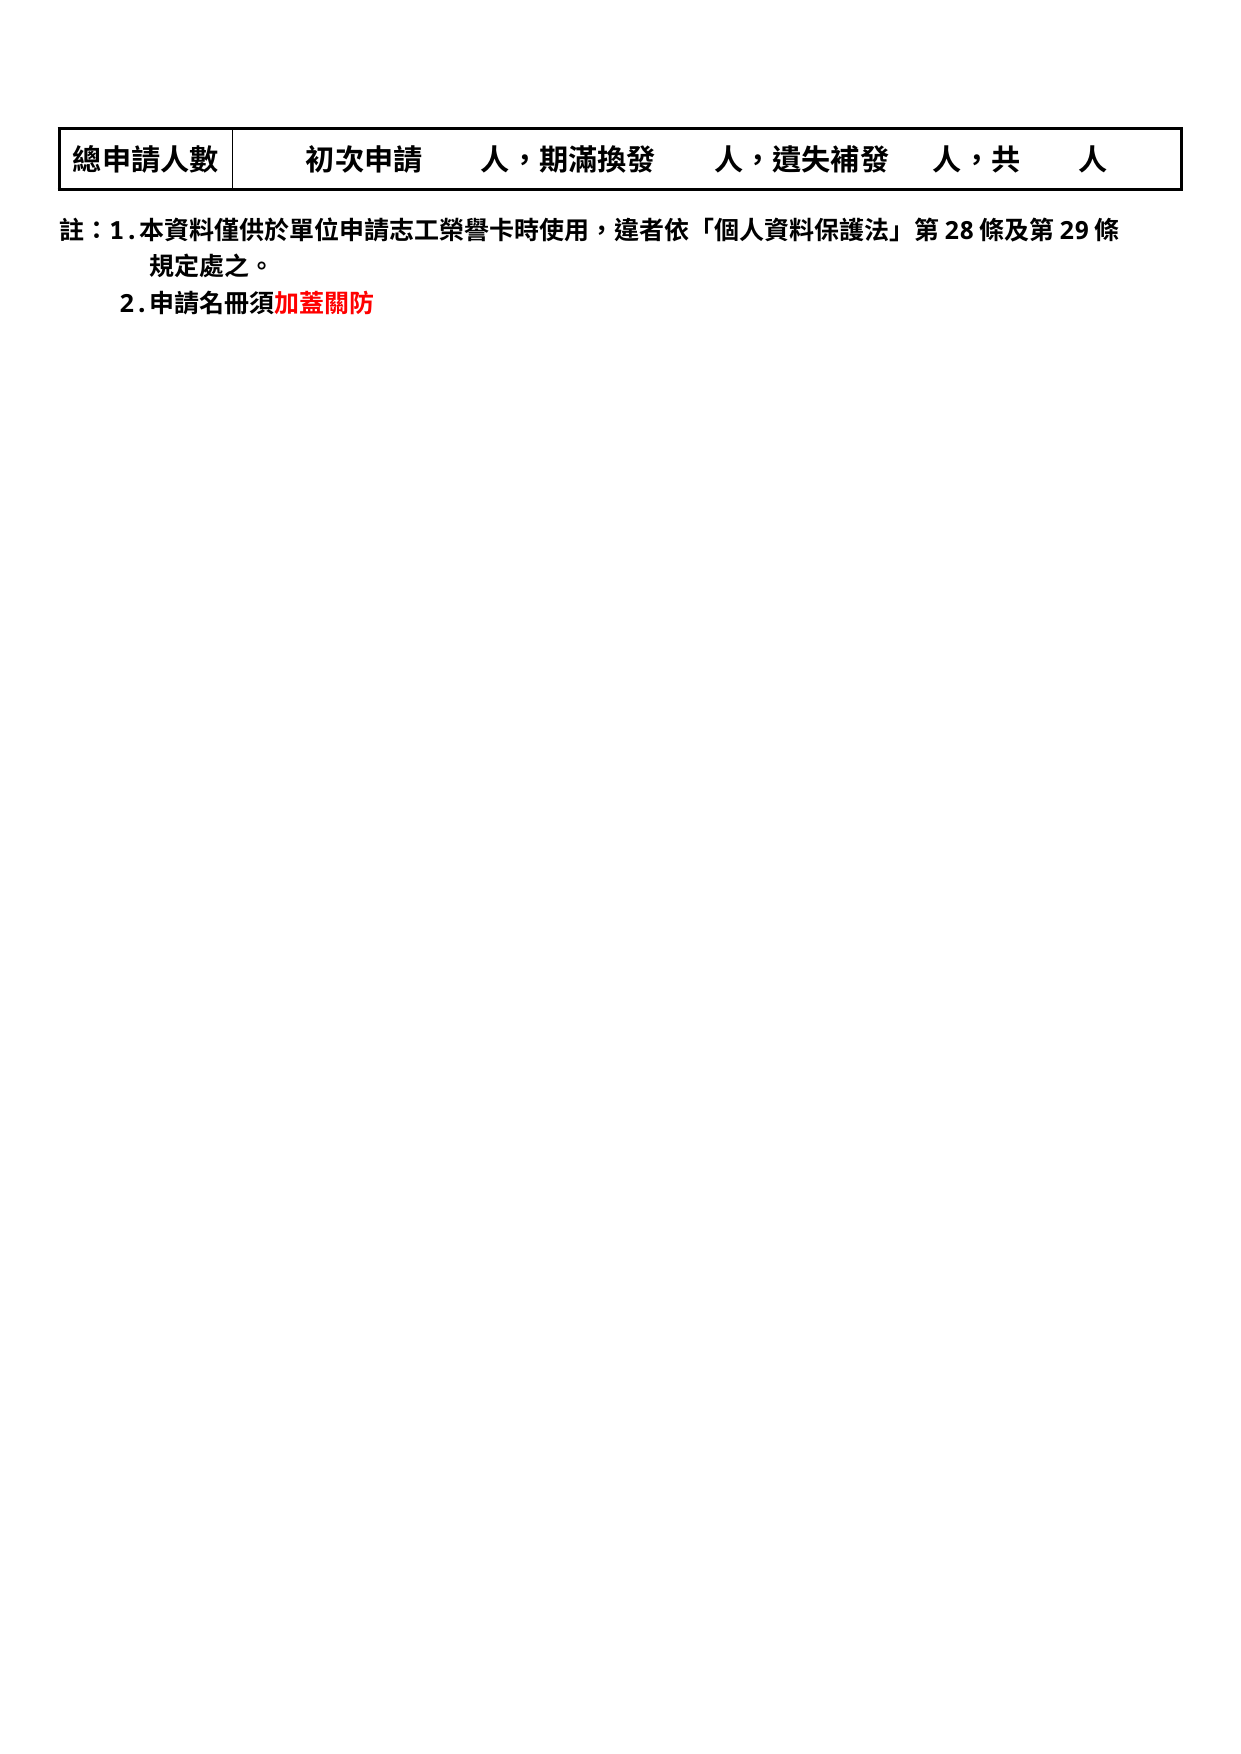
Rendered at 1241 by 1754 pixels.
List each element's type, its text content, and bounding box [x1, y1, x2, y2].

table_header 總申請人數 [61, 130, 232, 188]
table_header 初次申請 人，期滿換發 人，遺失補發 人，共 人 [233, 130, 1180, 188]
text 註：1.本資料僅供於單位申請志工榮譽卡時使用，違者依「個人資料保護法」第28條及第29條 規定處之。 2.申請名冊須加蓋關防 [59, 211, 1181, 319]
